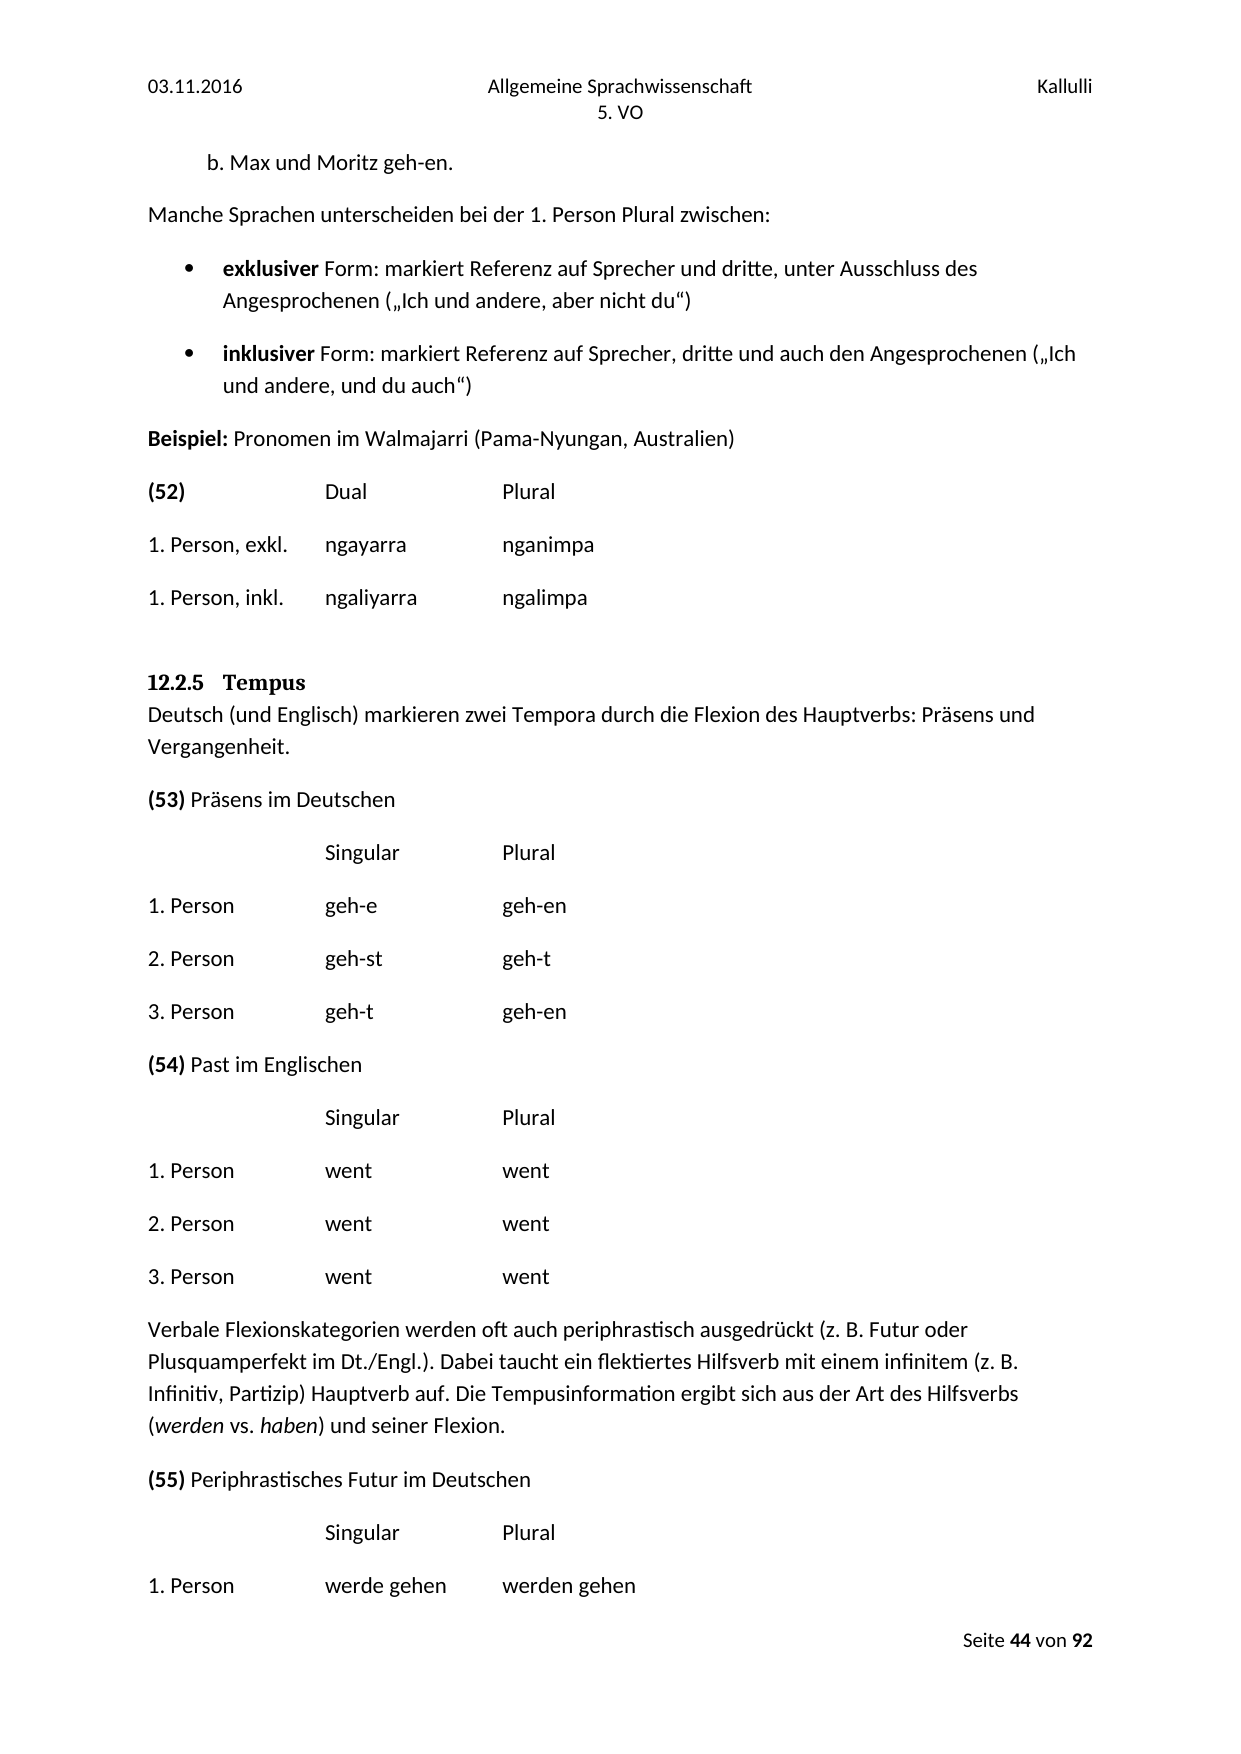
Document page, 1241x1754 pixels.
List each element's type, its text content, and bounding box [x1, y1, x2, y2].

text 1. Person went went [148, 1156, 1093, 1184]
text Beispiel: Pronomen im Walmajarri (Pama-Nyungan, Australien) [148, 424, 1093, 452]
text 2. Person went went [148, 1209, 1093, 1237]
text Manche Sprachen unterscheiden bei der 1. Person Plural zwischen: [148, 201, 1093, 229]
text (53) Präsens im Deutschen [148, 785, 1093, 813]
text b. Max und Moritz geh-en. [148, 148, 1093, 176]
text Verbale Flexionskategorien werden oft auch periphrastisch ausgedrückt (z. B. Futur oder Plusquamperfekt im Dt./Engl.). Dabei taucht ein flektiertes Hilfsverb mit einem infinitem (z. B. Infinitiv, Partizip) Hauptverb auf. Die Tempusinformation ergibt sich aus der Art des Hilfsverbs (werden vs. haben) und seiner Flexion. [148, 1315, 1093, 1440]
text Singular Plural [148, 838, 1093, 866]
text 3. Person went went [148, 1262, 1093, 1290]
text 3. Person geh-t geh-en [148, 997, 1093, 1025]
text Singular Plural [148, 1103, 1093, 1131]
text 1. Person geh-e geh-en [148, 891, 1093, 919]
text 2. Person geh-st geh-t [148, 944, 1093, 972]
text (54) Past im Englischen [148, 1050, 1093, 1078]
list inklusiver Form: markiert Referenz auf Sprecher, dritte und auch den Angesprochenen („Ich und andere, und du auch“) [185, 339, 1093, 399]
text (52) Dual Plural [148, 477, 1093, 505]
text 1. Person werde gehen werden gehen [148, 1571, 1093, 1599]
text (55) Periphrastisches Futur im Deutschen [148, 1465, 1093, 1493]
text 1. Person, exkl. ngayarra nganimpa [148, 530, 1093, 558]
text Deutsch (und Englisch) markieren zwei Tempora durch die Flexion des Hauptverbs: Präsens und Vergangenheit. [148, 700, 1093, 760]
text 1. Person, inkl. ngaliyarra ngalimpa [148, 583, 1093, 611]
subtitle Tempus [148, 669, 1093, 696]
text Singular Plural [148, 1518, 1093, 1546]
list exklusiver Form: markiert Referenz auf Sprecher und dritte, unter Ausschluss des Angesprochenen („Ich und andere, aber nicht du“) [185, 254, 1093, 314]
